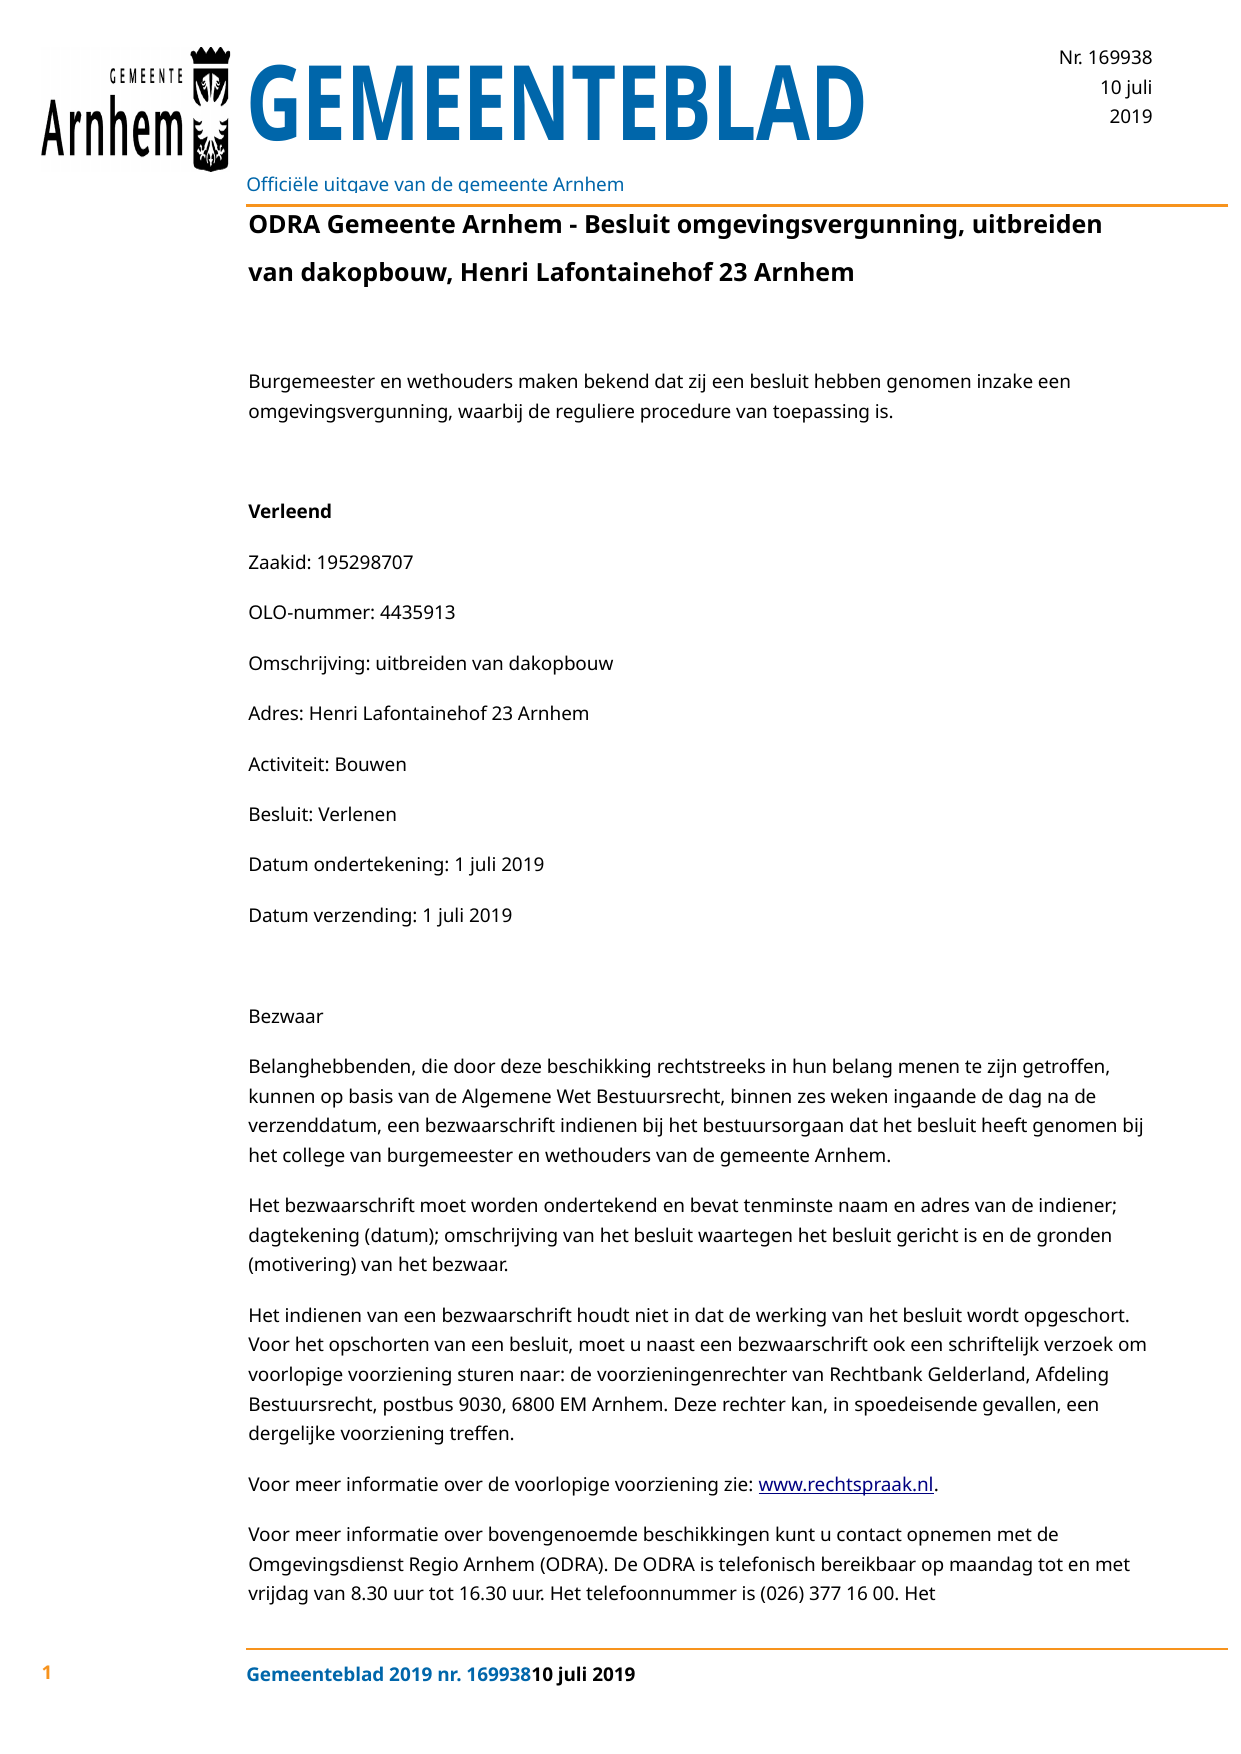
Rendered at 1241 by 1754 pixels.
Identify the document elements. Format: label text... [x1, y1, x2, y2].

text Zaakid: 195298707 [248, 549, 1152, 575]
text Datum ondertekening: 1 juli 2019 [248, 852, 1152, 877]
text Omschrijving: uitbreiden van dakopbouw [248, 650, 1152, 676]
text Bezwaar [248, 1003, 1152, 1029]
text Activiteit: Bouwen [248, 751, 1152, 777]
text Het indienen van een bezwaarschrift houdt niet in dat de werking van het besluit wordt opgeschort. Voor het opschorten van een besluit, moet u naast een bezwaarschrift ook een schriftelijk verzoek om voorlopige voorziening sturen naar: de voorzieningenrechter van Rechtbank Gelderland, Afdeling Bestuursrecht, postbus 9030, 6800 EM Arnhem. Deze rechter kan, in spoedeisende gevallen, een dergelijke voorziening treffen. [248, 1302, 1152, 1446]
text Burgemeester en wethouders maken bekend dat zij een besluit hebben genomen inzake een omgevingsvergunning, waarbij de reguliere procedure van toepassing is. [248, 368, 1152, 424]
text Besluit: Verlenen [248, 801, 1152, 827]
text Adres: Henri Lafontainehof 23 Arnhem [248, 700, 1152, 726]
text Belanghebbenden, die door deze beschikking rechtstreeks in hun belang menen te zijn getroffen, kunnen op basis van de Algemene Wet Bestuursrecht, binnen zes weken ingaande de dag na de verzenddatum, een bezwaarschrift indienen bij het bestuursorgaan dat het besluit heeft genomen bij het college van burgemeester en wethouders van de gemeente Arnhem. [248, 1053, 1152, 1168]
text Voor meer informatie over de voorlopige voorziening zie: www.rechtspraak.nl. [248, 1471, 1152, 1497]
picture [41, 47, 231, 172]
text Het bezwaarschrift moet worden ondertekend en bevat tenminste naam en adres van de indiener; dagtekening (datum); omschrijving van het besluit waartegen het besluit gericht is en de gronden (motivering) van het bezwaar. [248, 1192, 1152, 1277]
text Datum verzending: 1 juli 2019 [248, 902, 1152, 928]
text Verleend [248, 499, 1152, 524]
text Voor meer informatie over bovengenoemde beschikkingen kunt u contact opnemen met de Omgevingsdienst Regio Arnhem (ODRA). De ODRA is telefonisch bereikbaar op maandag tot en met vrijdag van 8.30 uur tot 16.30 uur. Het telefoonnummer is (026) 377 16 00. Het [248, 1521, 1152, 1606]
text OLO-nummer: 4435913 [248, 599, 1152, 625]
text ODRA Gemeente Arnhem - Besluit omgevingsvergunning, uitbreiden van dakopbouw, Henri Lafontainehof 23 Arnhem [248, 207, 1152, 288]
